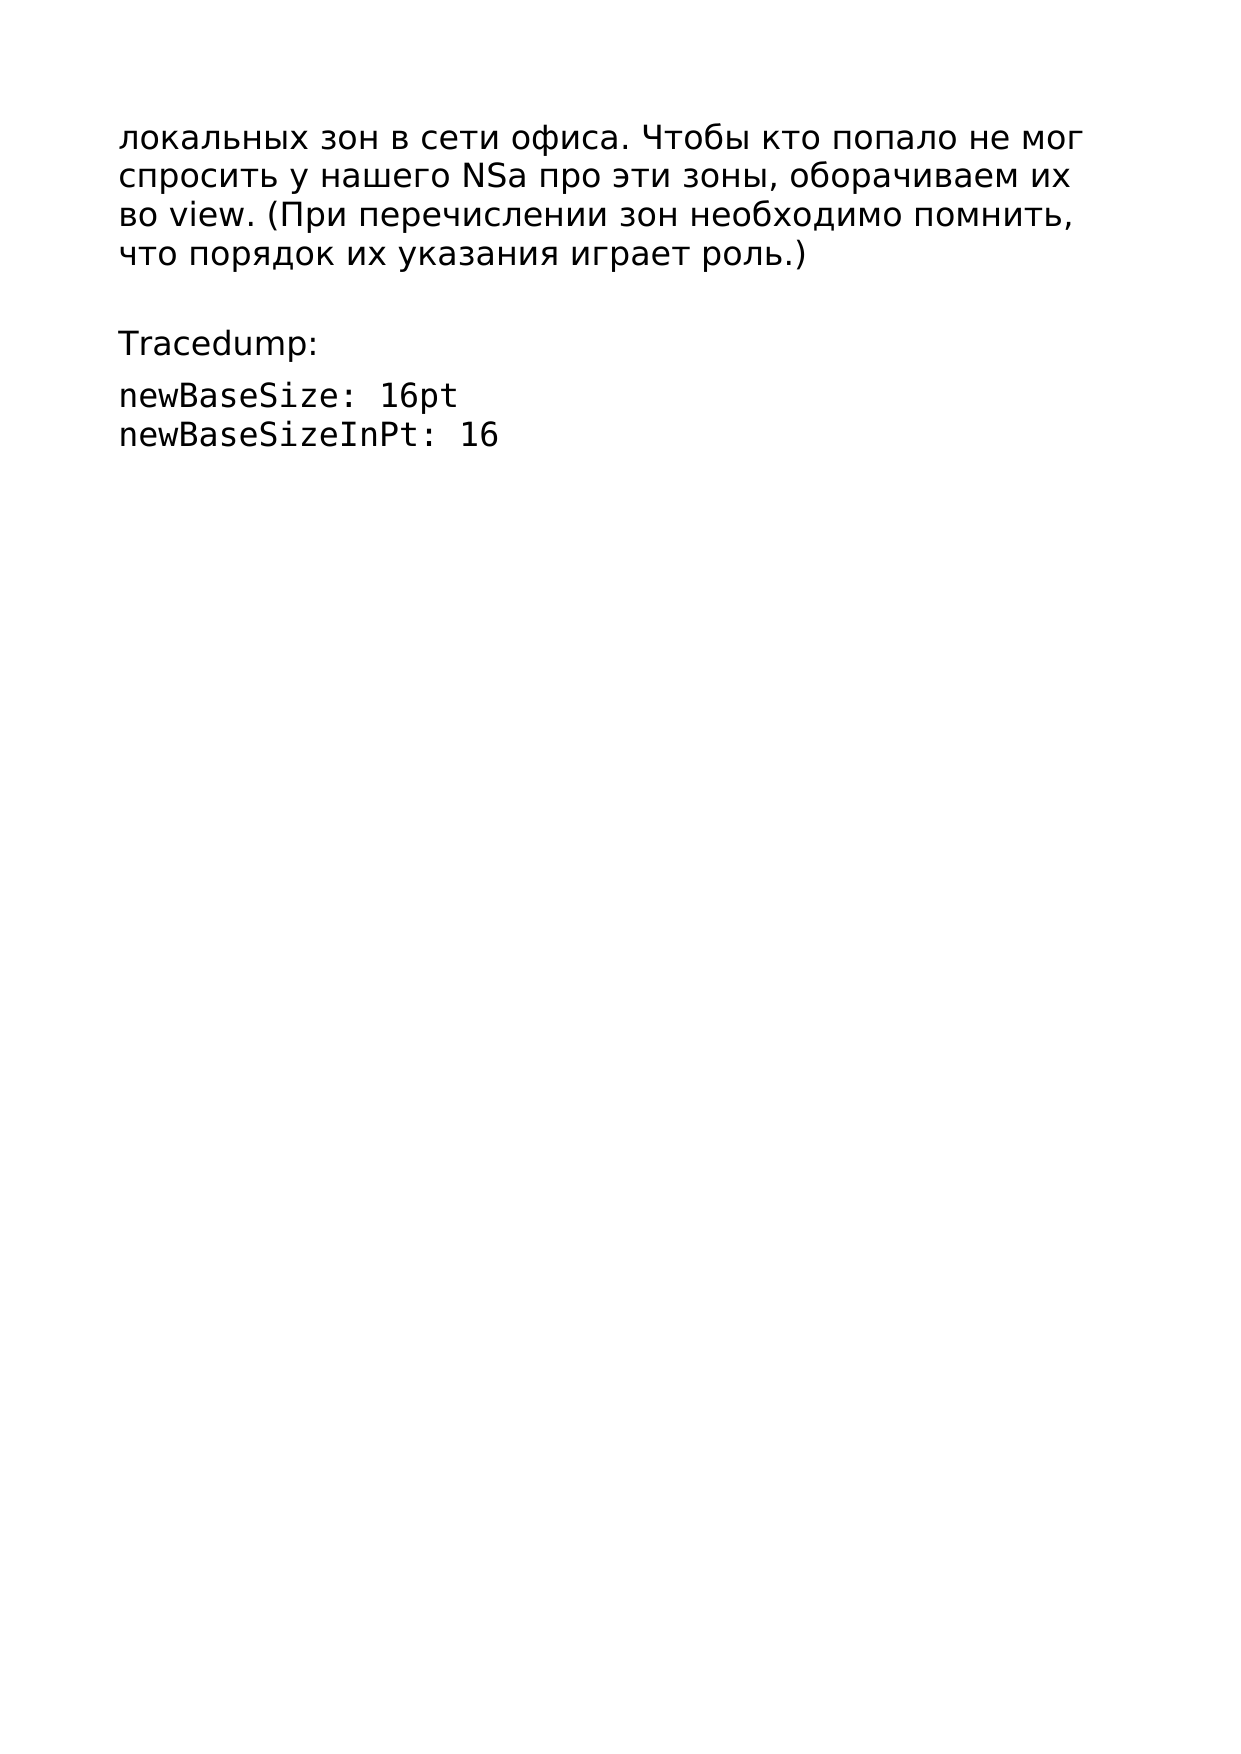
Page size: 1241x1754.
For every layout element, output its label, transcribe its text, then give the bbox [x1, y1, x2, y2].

text newBaseSize: 16pt newBaseSizeInPt: 16 [118, 376, 1122, 454]
text Tracedump: [118, 286, 1122, 364]
text локальных зон в сети офиса. Чтобы кто попало не мог спросить у нашего NSа про эти зоны, оборачиваем их во view. (При перечислении зон необходимо помнить, что порядок их указания играет роль.) [118, 118, 1122, 273]
